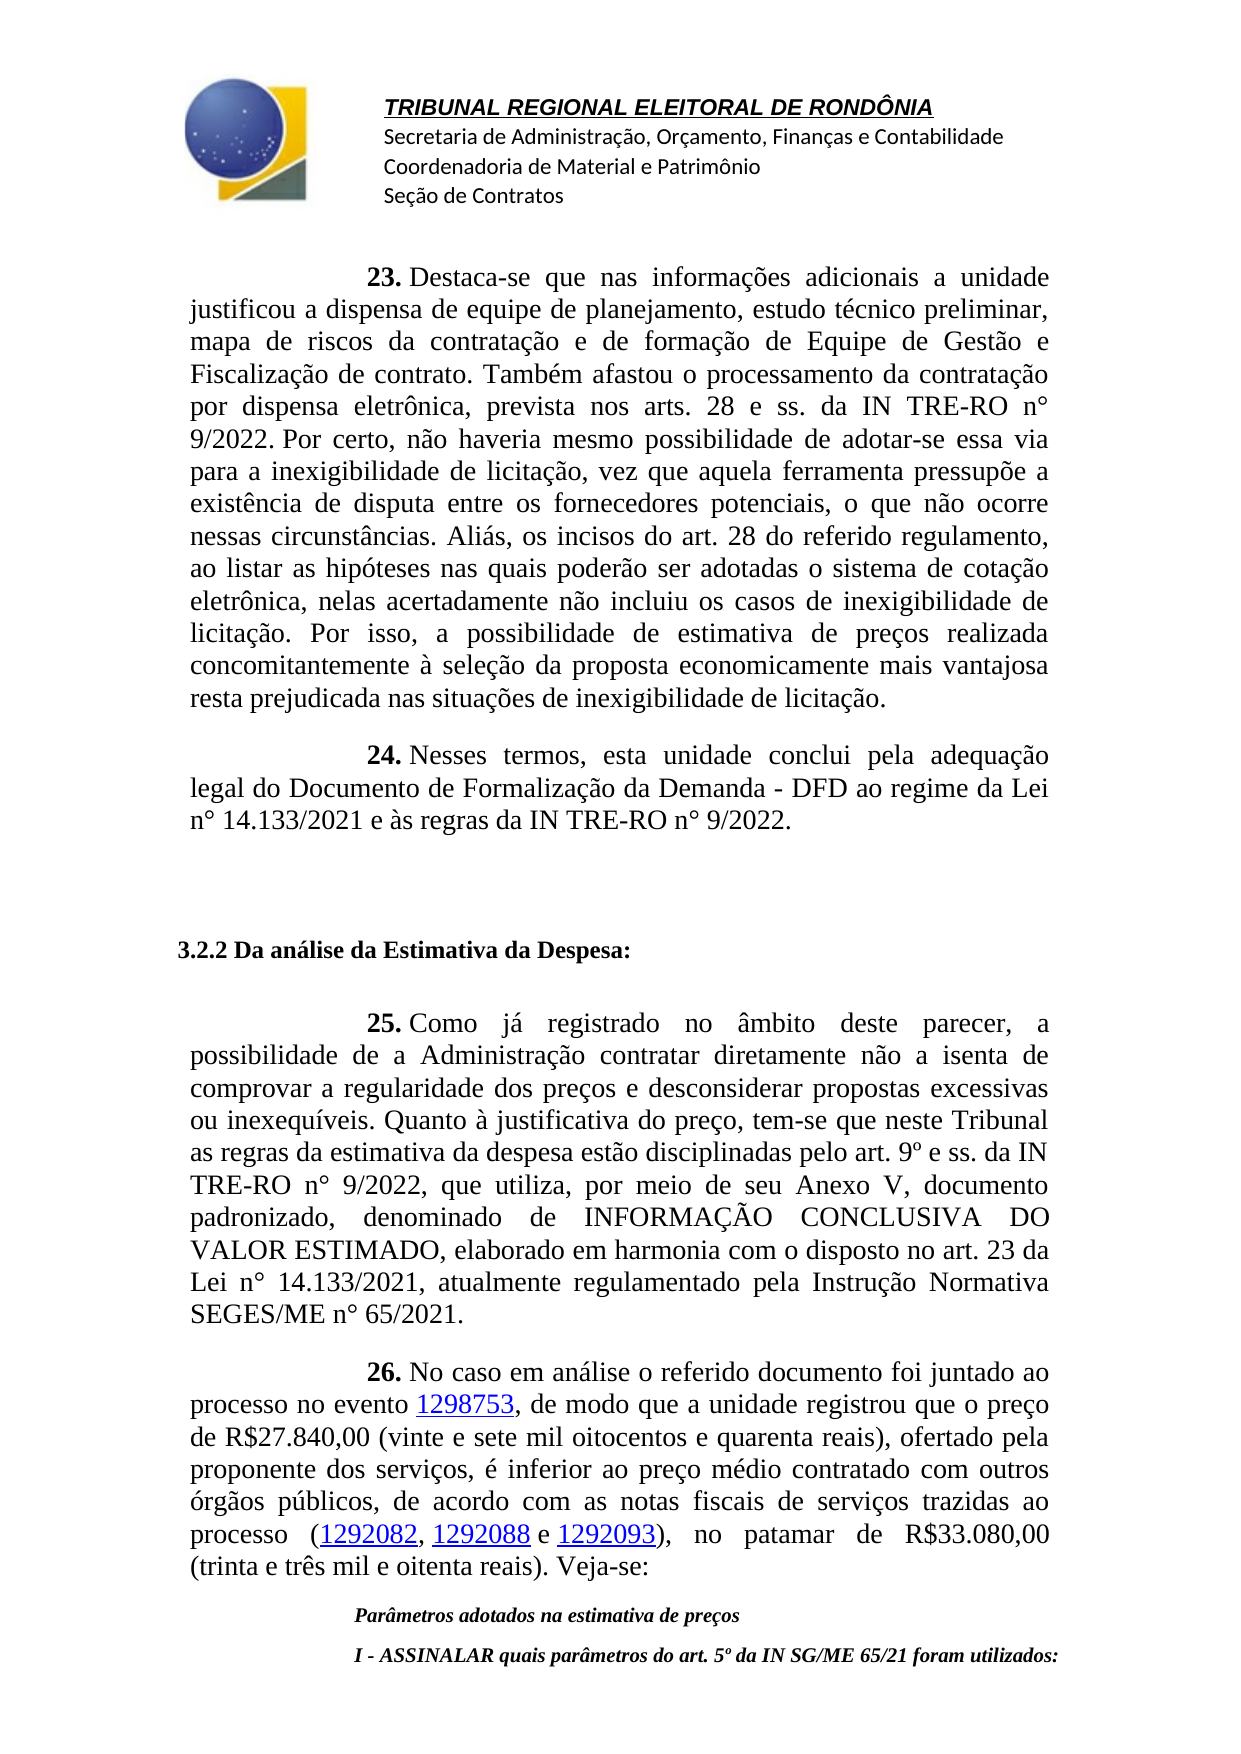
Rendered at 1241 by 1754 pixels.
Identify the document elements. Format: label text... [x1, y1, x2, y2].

text 26. No caso em análise o referido documento foi juntado ao processo no evento 1298753, de modo que a unidade registrou que o preço de R$27.840,00 (vinte e sete mil oitocentos e quarenta reais), ofertado pela proponente dos serviços, é inferior ao preço médio contratado com outros órgãos públicos, de acordo com as notas fiscais de serviços trazidas ao processo (1292082, 1292088 e 1292093), no patamar de R$33.080,00 (trinta e três mil e oitenta reais). Veja-se: [190, 1355, 1051, 1582]
text I - ASSINALAR quais parâmetros do art. 5º da IN SG/ME 65/21 foram utilizados: [354, 1643, 1063, 1667]
text 23. Destaca-se que nas informações adicionais a unidade justificou a dispensa de equipe de planejamento, estudo técnico preliminar, mapa de riscos da contratação e de formação de Equipe de Gestão e Fiscalização de contrato. Também afastou o processamento da contratação por dispensa eletrônica, prevista nos arts. 28 e ss. da IN TRE-RO n° 9/2022. Por certo, não haveria mesmo possibilidade de adotar-se essa via para a inexigibilidade de licitação, vez que aquela ferramenta pressupõe a existência de disputa entre os fornecedores potenciais, o que não ocorre nessas circunstâncias. Aliás, os incisos do art. 28 do referido regulamento, ao listar as hipóteses nas quais poderão ser adotadas o sistema de cotação eletrônica, nelas acertadamente não incluiu os casos de inexigibilidade de licitação. Por isso, a possibilidade de estimativa de preços realizada concomitantemente à seleção da proposta economicamente mais vantajosa resta prejudicada nas situações de inexigibilidade de licitação. [190, 260, 1051, 713]
text 3.2.2 Da análise da Estimativa da Despesa: [177, 935, 1063, 964]
text Parâmetros adotados na estimativa de preços [354, 1602, 1063, 1627]
text 24. Nesses termos, esta unidade conclui pela adequação legal do Documento de Formalização da Demanda - DFD ao regime da Lei n° 14.133/2021 e às regras da IN TRE-RO n° 9/2022. [190, 738, 1051, 835]
text 25. Como já registrado no âmbito deste parecer, a possibilidade de a Administração contratar diretamente não a isenta de comprovar a regularidade dos preços e desconsiderar propostas excessivas ou inexequíveis. Quanto à justificativa do preço, tem-se que neste Tribunal as regras da estimativa da despesa estão disciplinadas pelo art. 9º e ss. da IN TRE-RO n° 9/2022, que utiliza, por meio de seu Anexo V, documento padronizado, denominado de INFORMAÇÃO CONCLUSIVA DO VALOR ESTIMADO, elaborado em harmonia com o disposto no art. 23 da Lei n° 14.133/2021, atualmente regulamentado pela Instrução Normativa SEGES/ME n° 65/2021. [190, 1006, 1051, 1330]
